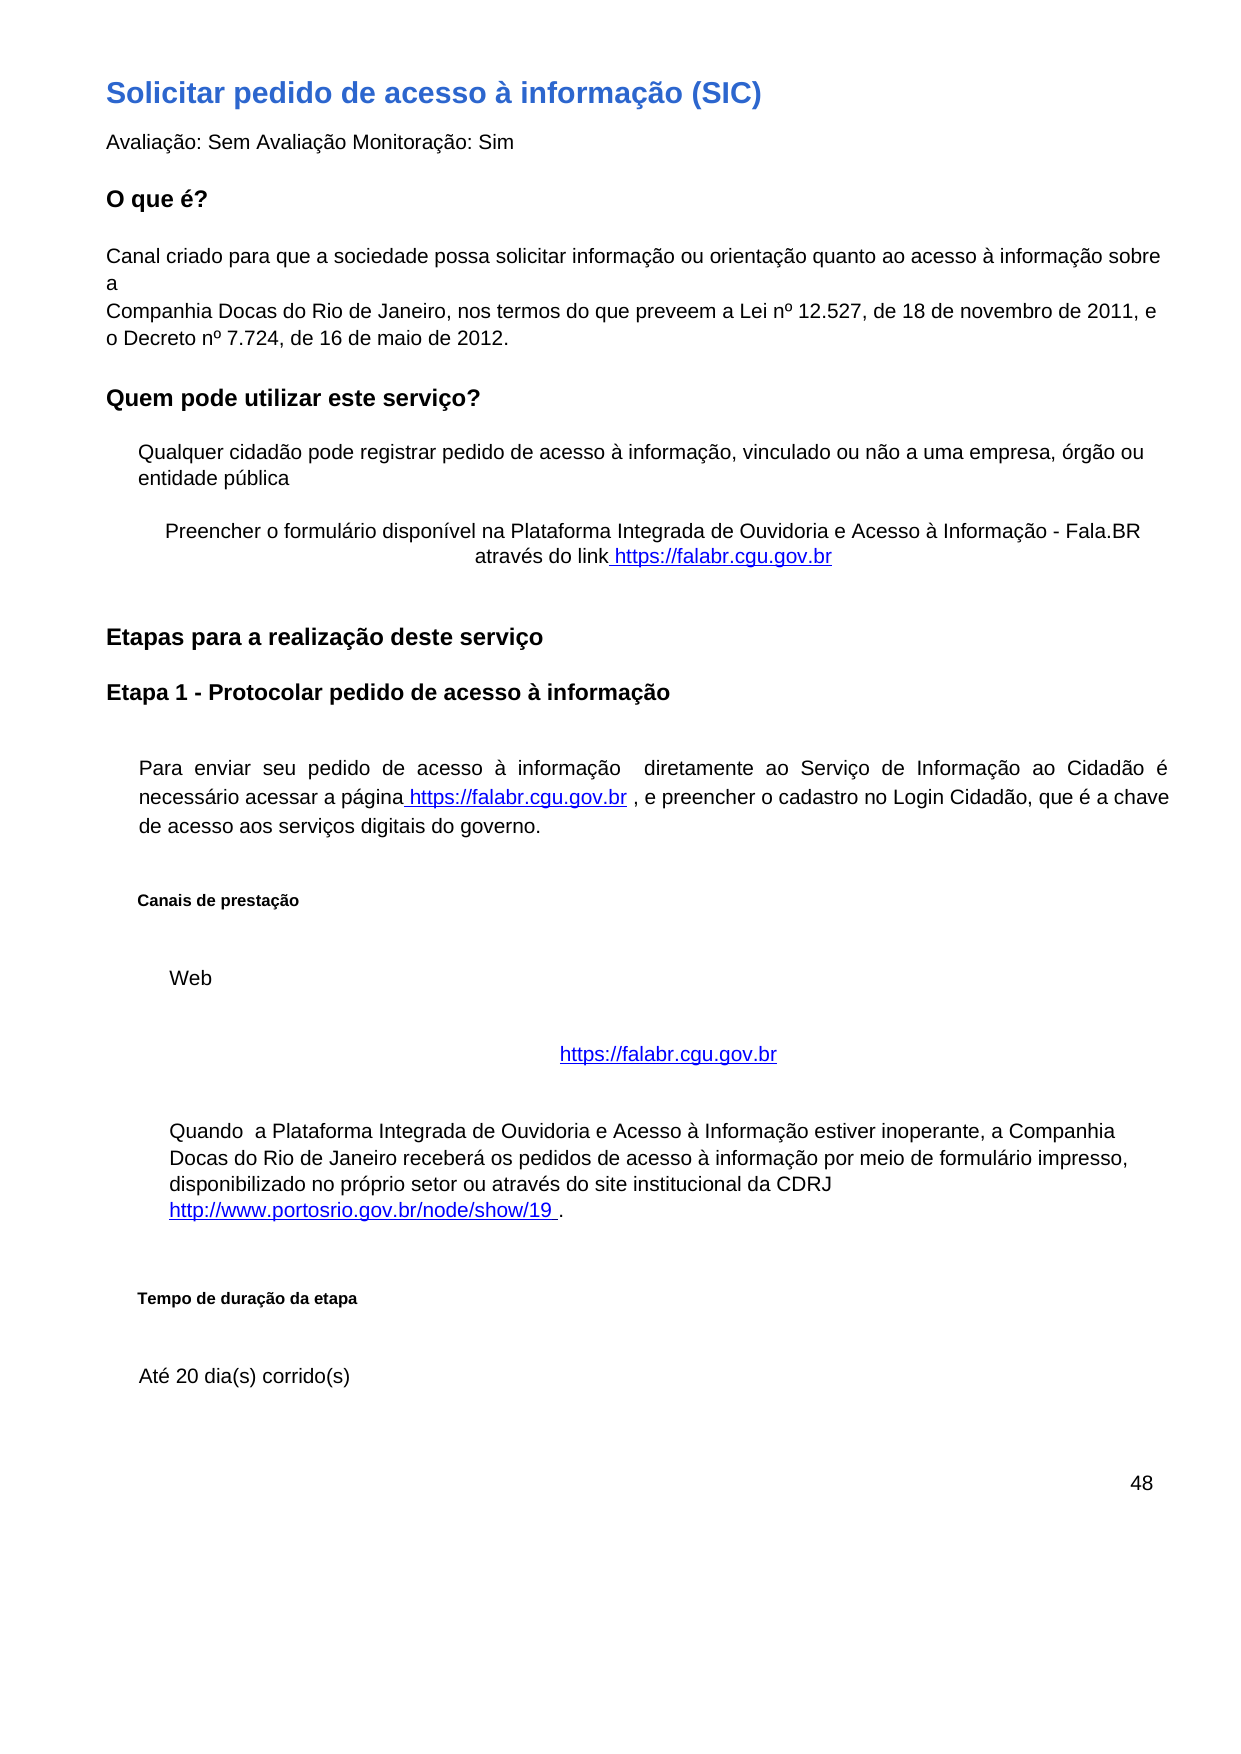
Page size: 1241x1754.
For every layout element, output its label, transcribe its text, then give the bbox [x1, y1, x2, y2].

text Quem pode utilizar este serviço? [106, 384, 1240, 412]
text https://falabr.cgu.gov.br [106, 1042, 1231, 1066]
text Tempo de duração da etapa [137, 1289, 1240, 1308]
text Canal criado para que a sociedade possa solicitar informação ou orientação quanto ao acesso à informação sobre a [106, 244, 1169, 294]
text Preencher o formulário disponível na Plataforma Integrada de Ouvidoria e Acesso à Informação - Fala.BR através do link https://falabr.cgu.gov.br [130, 519, 1177, 568]
text Avaliação: Sem Avaliação Monitoração: Sim O que é? [106, 129, 523, 212]
text Qualquer cidadão pode registrar pedido de acesso à informação, vinculado ou não a uma empresa, órgão ou entidade pública [138, 439, 1169, 490]
text Para enviar seu pedido de acesso à informação diretamente ao Serviço de Informação ao Cidadão é necessário acessar a página https://falabr.cgu.gov.br , e preencher o cadastro no Login Cidadão, que é a chave de acesso aos serviços digitais do governo. [138, 755, 1170, 838]
text Canais de prestação [137, 891, 1240, 910]
subtitle Etapas para a realização deste serviço [106, 623, 1240, 651]
subtitle Etapa 1 - Protocolar pedido de acesso à informação [106, 678, 1188, 705]
text Até 20 dia(s) corrido(s) [138, 1363, 1169, 1387]
text Companhia Docas do Rio de Janeiro, nos termos do que preveem a Lei nº 12.527, de 18 de novembro de 2011, e o Decreto nº 7.724, de 16 de maio de 2012. [106, 299, 1169, 349]
text Web [169, 966, 1169, 989]
text Quando a Plataforma Integrada de Ouvidoria e Acesso à Informação estiver inoperante, a Companhia Docas do Rio de Janeiro receberá os pedidos de acesso à informação por meio de formulário impresso, disponibilizado no próprio setor ou através do site institucional da CDRJ http://www.portosrio.gov.br/node/show/19 . [169, 1119, 1169, 1222]
subtitle Solicitar pedido de acesso à informação (SIC) [106, 75, 1161, 110]
